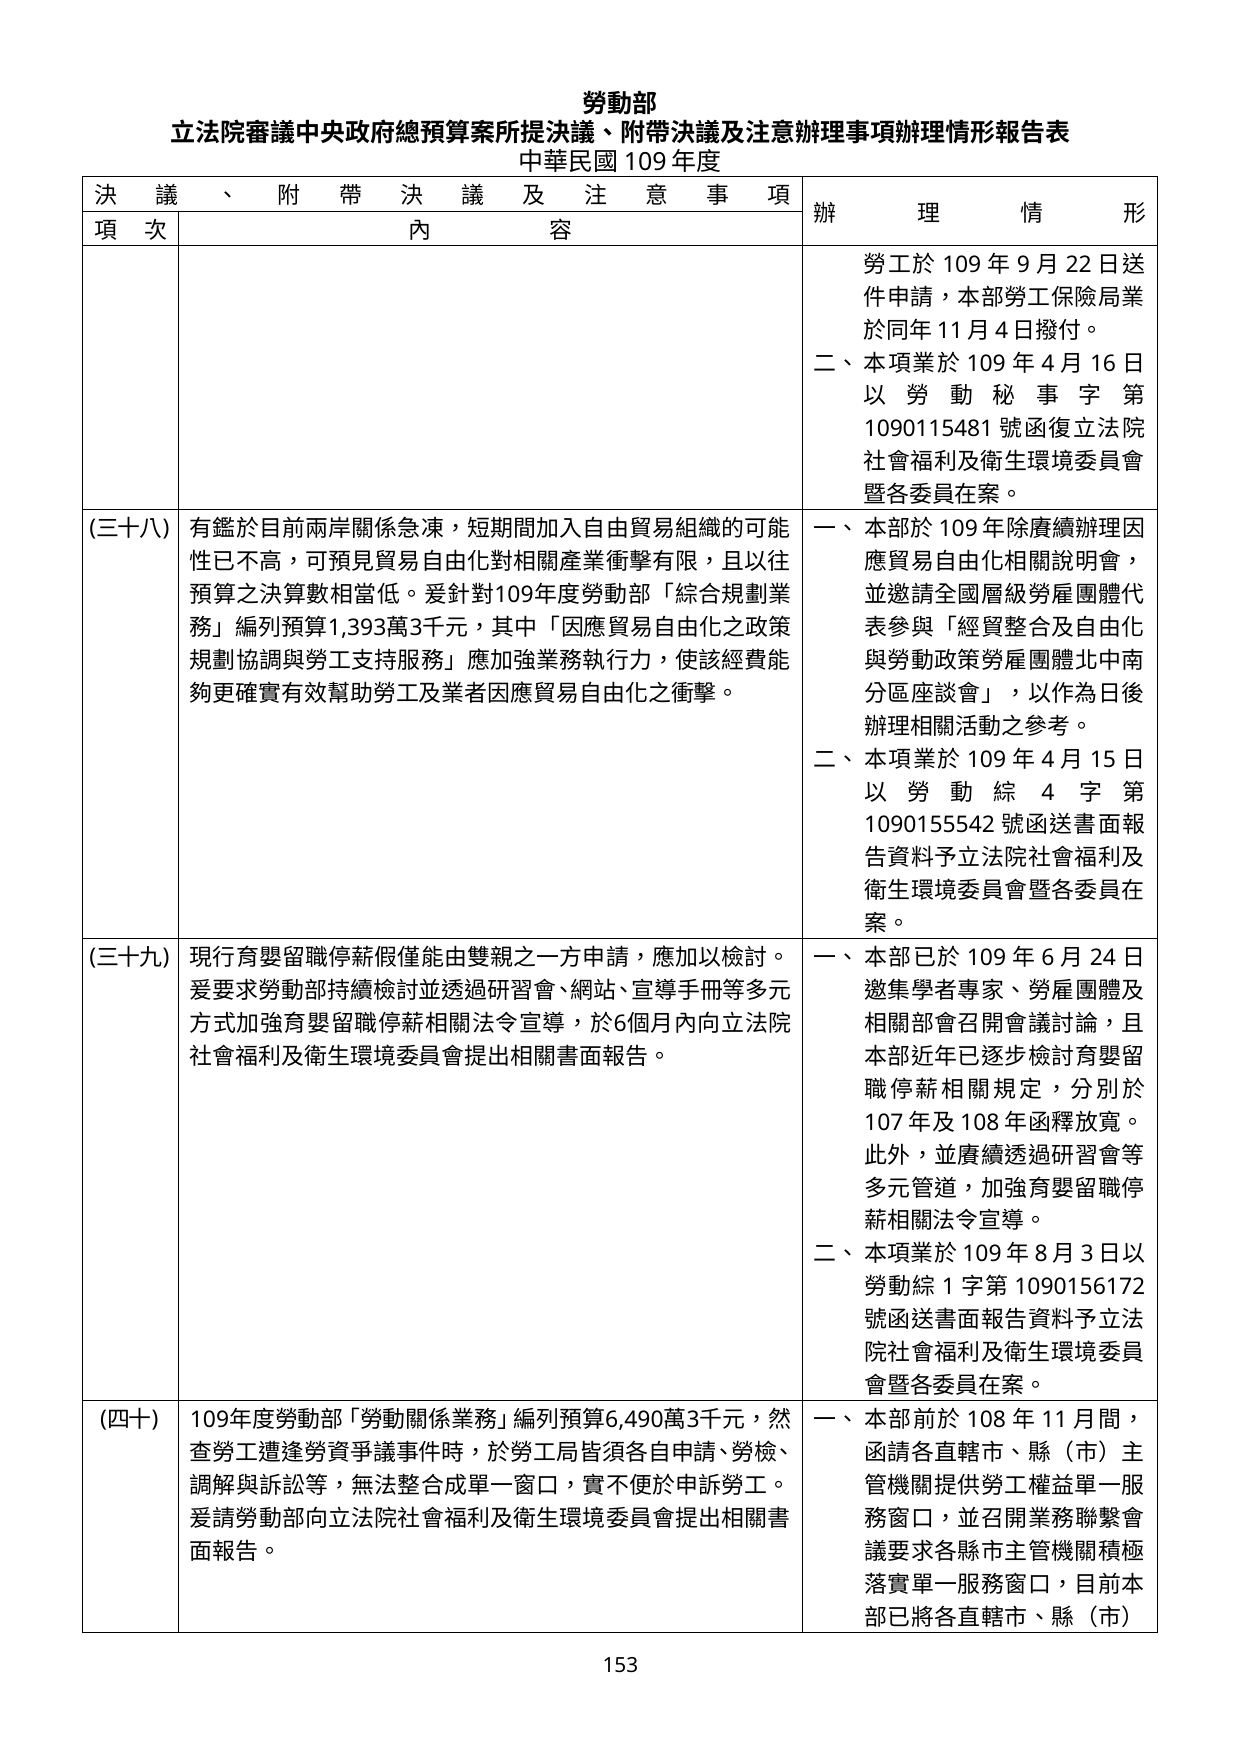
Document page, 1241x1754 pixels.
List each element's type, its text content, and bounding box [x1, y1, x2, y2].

table_cell (四十) [83, 1401, 178, 1632]
table_header 辦理情形 [803, 177, 1157, 245]
table_header 決議、附帶決議及注意事項 [83, 177, 802, 211]
table_cell (三十九) [83, 939, 178, 1400]
table_cell 本部已於109年6月24日邀集學者專家、勞雇團體及相關部會召開會議討論，且本部近年已逐步檢討育嬰留職停薪相關規定，分別於107年及108年函釋放寬。此外，並賡續透過研習會等多元管道，加強育嬰留職停薪相關法令宣導。 本項業於109年8月3日以勞動綜1字第1090156172號函送書面報告資料予立法院社會福利及衛生環境委員會暨各委員在案。 [803, 939, 1157, 1400]
table_cell 內 容 [179, 212, 802, 245]
table_cell 勞工於109年9月22日送件申請，本部勞工保險局業於同年11月4日撥付。 本項業於109年4月16日以勞動秘事字第1090115481號函復立法院社會福利及衛生環境委員會暨各委員在案。 [803, 246, 1157, 509]
table_cell [179, 246, 802, 509]
table_cell 本部前於108年11月間，函請各直轄市、縣（市）主管機關提供勞工權益單一服務窗口，並召開業務聯繫會議要求各縣市主管機關積極落實單一服務窗口，目前本部已將各直轄市、縣（市） [803, 1401, 1157, 1632]
table_cell 109年度勞動部「勞動關係業務」編列預算6,490萬3千元，然查勞工遭逢勞資爭議事件時，於勞工局皆須各自申請、勞檢、調解與訴訟等，無法整合成單一窗口，實不便於申訴勞工。爰請勞動部向立法院社會福利及衛生環境委員會提出相關書面報告。 [179, 1401, 802, 1632]
table_cell [83, 246, 178, 509]
table_cell 現行育嬰留職停薪假僅能由雙親之一方申請，應加以檢討。爰要求勞動部持續檢討並透過研習會、網站、宣導手冊等多元方式加強育嬰留職停薪相關法令宣導，於6個月內向立法院社會福利及衛生環境委員會提出相關書面報告。 [179, 939, 802, 1400]
table_cell 項次 [83, 212, 178, 245]
table_cell 本部於109年除賡續辦理因應貿易自由化相關說明會，並邀請全國層級勞雇團體代表參與「經貿整合及自由化與勞動政策勞雇團體北中南分區座談會」，以作為日後辦理相關活動之參考。 本項業於109年4月15日以勞動綜4字第1090155542號函送書面報告資料予立法院社會福利及衛生環境委員會暨各委員在案。 [803, 510, 1157, 938]
table_cell 有鑑於目前兩岸關係急凍，短期間加入自由貿易組織的可能性已不高，可預見貿易自由化對相關產業衝擊有限，且以往預算之決算數相當低。爰針對109年度勞動部「綜合規劃業務」編列預算1,393萬3千元，其中「因應貿易自由化之政策規劃協調與勞工支持服務」應加強業務執行力，使該經費能夠更確實有效幫助勞工及業者因應貿易自由化之衝擊。 [179, 510, 802, 938]
table_cell (三十八) [83, 510, 178, 938]
